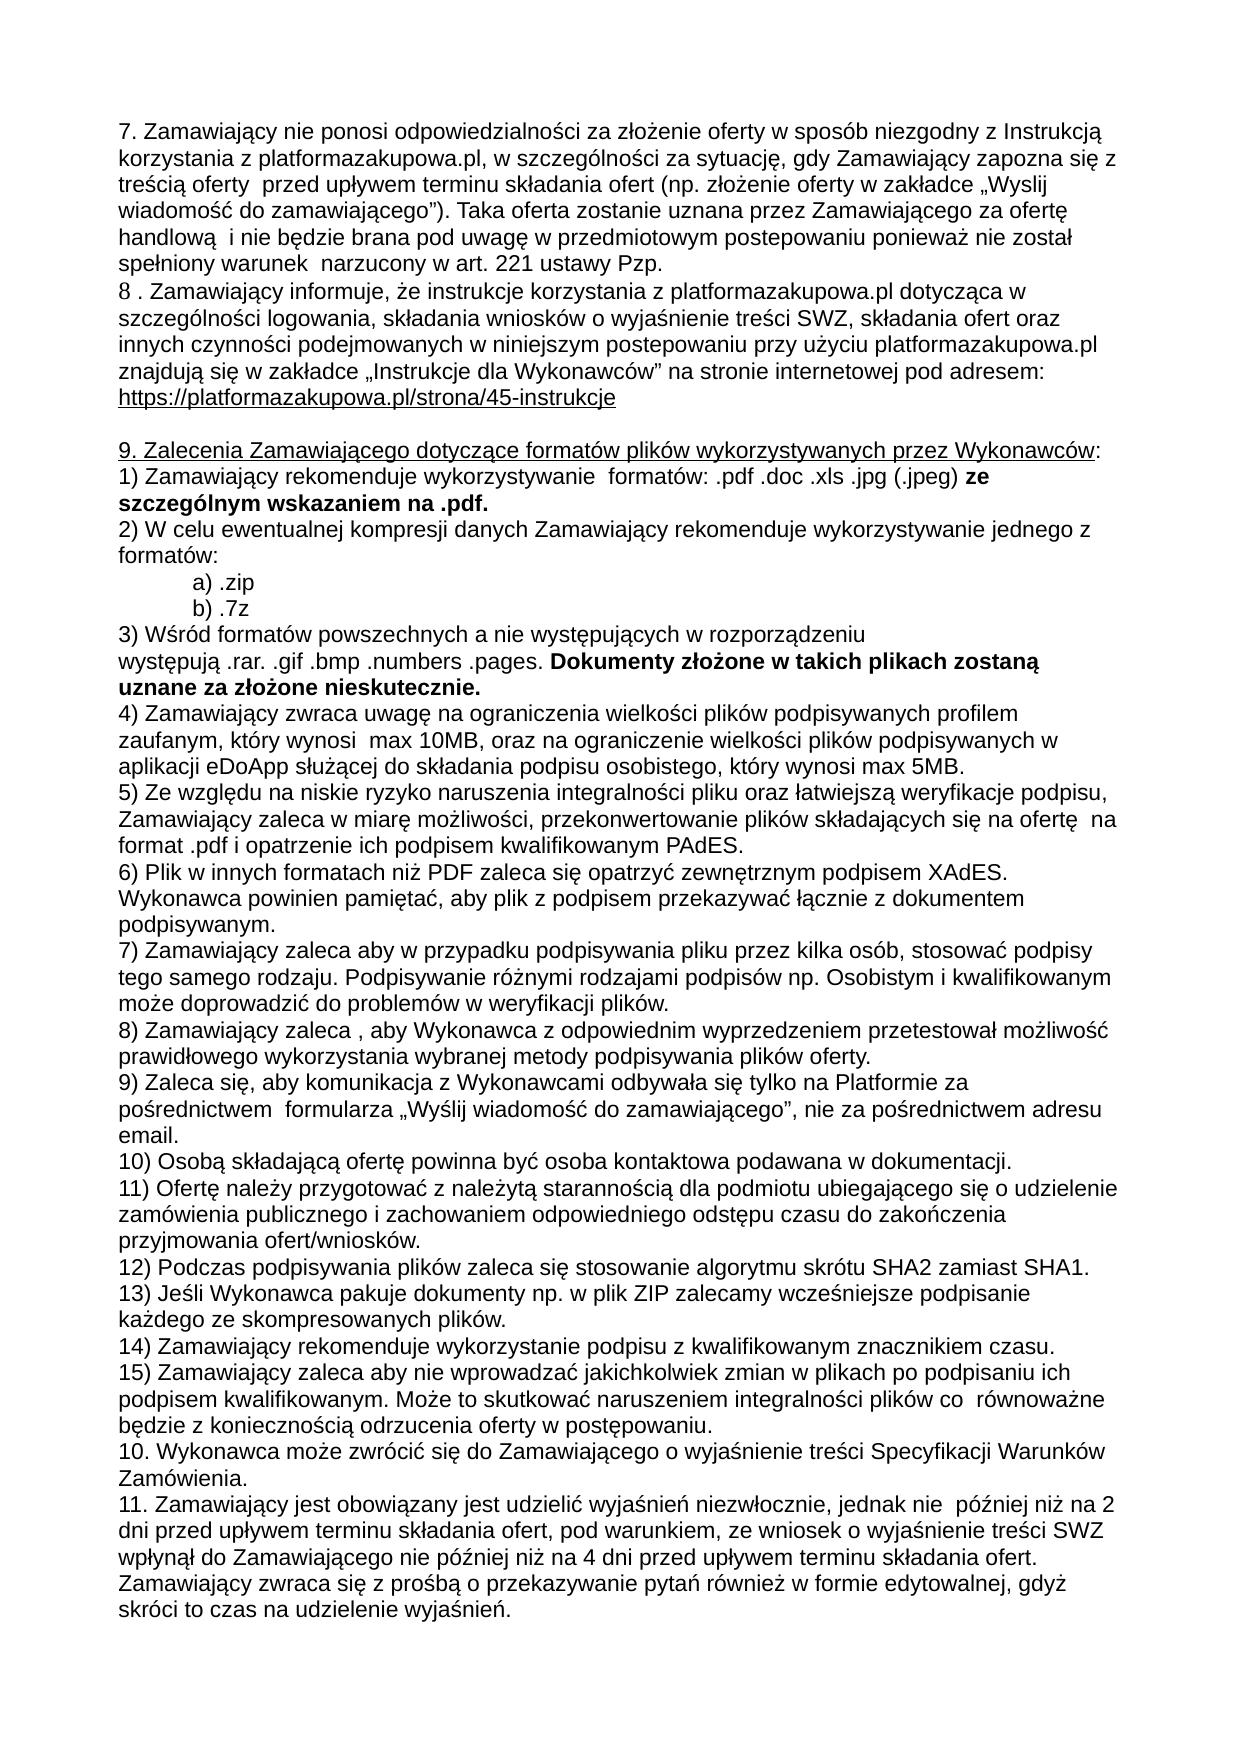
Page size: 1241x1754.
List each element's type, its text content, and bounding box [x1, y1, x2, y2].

text 15) Zamawiający zaleca aby nie wprowadzać jakichkolwiek zmian w plikach po podpisaniu ich podpisem kwalifikowanym. Może to skutkować naruszeniem integralności plików co równoważne będzie z koniecznością odrzucenia oferty w postępowaniu. [118, 1359, 1122, 1438]
text a) .zip [118, 568, 1122, 595]
text 9) Zaleca się, aby komunikacja z Wykonawcami odbywała się tylko na Platformie za pośrednictwem formularza „Wyślij wiadomość do zamawiającego”, nie za pośrednictwem adresu email. [118, 1069, 1122, 1148]
text 10) Osobą składającą ofertę powinna być osoba kontaktowa podawana w dokumentacji. [118, 1148, 1122, 1175]
text 2) W celu ewentualnej kompresji danych Zamawiający rekomenduje wykorzystywanie jednego z formatów: [118, 516, 1122, 568]
text 7. Zamawiający nie ponosi odpowiedzialności za złożenie oferty w sposób niezgodny z Instrukcją korzystania z platformazakupowa.pl, w szczególności za sytuację, gdy Zamawiający zapozna się z treścią oferty przed upływem terminu składania ofert (np. złożenie oferty w zakładce „Wyslij wiadomość do zamawiającego”). Taka oferta zostanie uznana przez Zamawiającego za ofertę handlową i nie będzie brana pod uwagę w przedmiotowym postepowaniu ponieważ nie został spełniony warunek narzucony w art. 221 ustawy Pzp. [118, 118, 1122, 276]
text 9. Zalecenia Zamawiającego dotyczące formatów plików wykorzystywanych przez Wykonawców: [118, 437, 1122, 463]
text 14) Zamawiający rekomenduje wykorzystanie podpisu z kwalifikowanym znacznikiem czasu. [118, 1333, 1122, 1359]
text 12) Podczas podpisywania plików zaleca się stosowanie algorytmu skrótu SHA2 zamiast SHA1. [118, 1254, 1122, 1280]
text 5) Ze względu na niskie ryzyko naruszenia integralności pliku oraz łatwiejszą weryfikacje podpisu, Zamawiający zaleca w miarę możliwości, przekonwertowanie plików składających się na ofertę na format .pdf i opatrzenie ich podpisem kwalifikowanym PAdES. [118, 779, 1122, 858]
text 4) Zamawiający zwraca uwagę na ograniczenia wielkości plików podpisywanych profilem zaufanym, który wynosi max 10MB, oraz na ograniczenie wielkości plików podpisywanych w aplikacji eDoApp służącej do składania podpisu osobistego, który wynosi max 5MB. [118, 700, 1122, 779]
text b) .7z [118, 595, 1122, 621]
text 8 . Zamawiający informuje, że instrukcje korzystania z platformazakupowa.pl dotycząca w szczególności logowania, składania wniosków o wyjaśnienie treści SWZ, składania ofert oraz innych czynności podejmowanych w niniejszym postepowaniu przy użyciu platformazakupowa.pl znajdują się w zakładce „Instrukcje dla Wykonawców” na stronie internetowej pod adresem: https://platformazakupowa.pl/strona/45-instrukcje [118, 276, 1122, 410]
text 3) Wśród formatów powszechnych a nie występujących w rozporządzeniu występują .rar. .gif .bmp .numbers .pages. Dokumenty złożone w takich plikach zostaną uznane za złożone nieskutecznie. [118, 621, 1122, 700]
text 8) Zamawiający zaleca , aby Wykonawca z odpowiednim wyprzedzeniem przetestował możliwość prawidłowego wykorzystania wybranej metody podpisywania plików oferty. [118, 1017, 1122, 1069]
text 13) Jeśli Wykonawca pakuje dokumenty np. w plik ZIP zalecamy wcześniejsze podpisanie każdego ze skompresowanych plików. [118, 1280, 1122, 1333]
text 10. Wykonawca może zwrócić się do Zamawiającego o wyjaśnienie treści Specyfikacji Warunków Zamówienia. [118, 1438, 1122, 1491]
text 11. Zamawiający jest obowiązany jest udzielić wyjaśnień niezwłocznie, jednak nie później niż na 2 dni przed upływem terminu składania ofert, pod warunkiem, ze wniosek o wyjaśnienie treści SWZ wpłynął do Zamawiającego nie później niż na 4 dni przed upływem terminu składania ofert. Zamawiający zwraca się z prośbą o przekazywanie pytań również w formie edytowalnej, gdyż skróci to czas na udzielenie wyjaśnień. [118, 1491, 1122, 1623]
text 1) Zamawiający rekomenduje wykorzystywanie formatów: .pdf .doc .xls .jpg (.jpeg) ze szczególnym wskazaniem na .pdf. [118, 463, 1122, 516]
text 6) Plik w innych formatach niż PDF zaleca się opatrzyć zewnętrznym podpisem XAdES. Wykonawca powinien pamiętać, aby plik z podpisem przekazywać łącznie z dokumentem podpisywanym. [118, 858, 1122, 937]
text 7) Zamawiający zaleca aby w przypadku podpisywania pliku przez kilka osób, stosować podpisy tego samego rodzaju. Podpisywanie różnymi rodzajami podpisów np. Osobistym i kwalifikowanym może doprowadzić do problemów w weryfikacji plików. [118, 937, 1122, 1017]
text 11) Ofertę należy przygotować z należytą starannością dla podmiotu ubiegającego się o udzielenie zamówienia publicznego i zachowaniem odpowiedniego odstępu czasu do zakończenia przyjmowania ofert/wniosków. [118, 1175, 1122, 1254]
